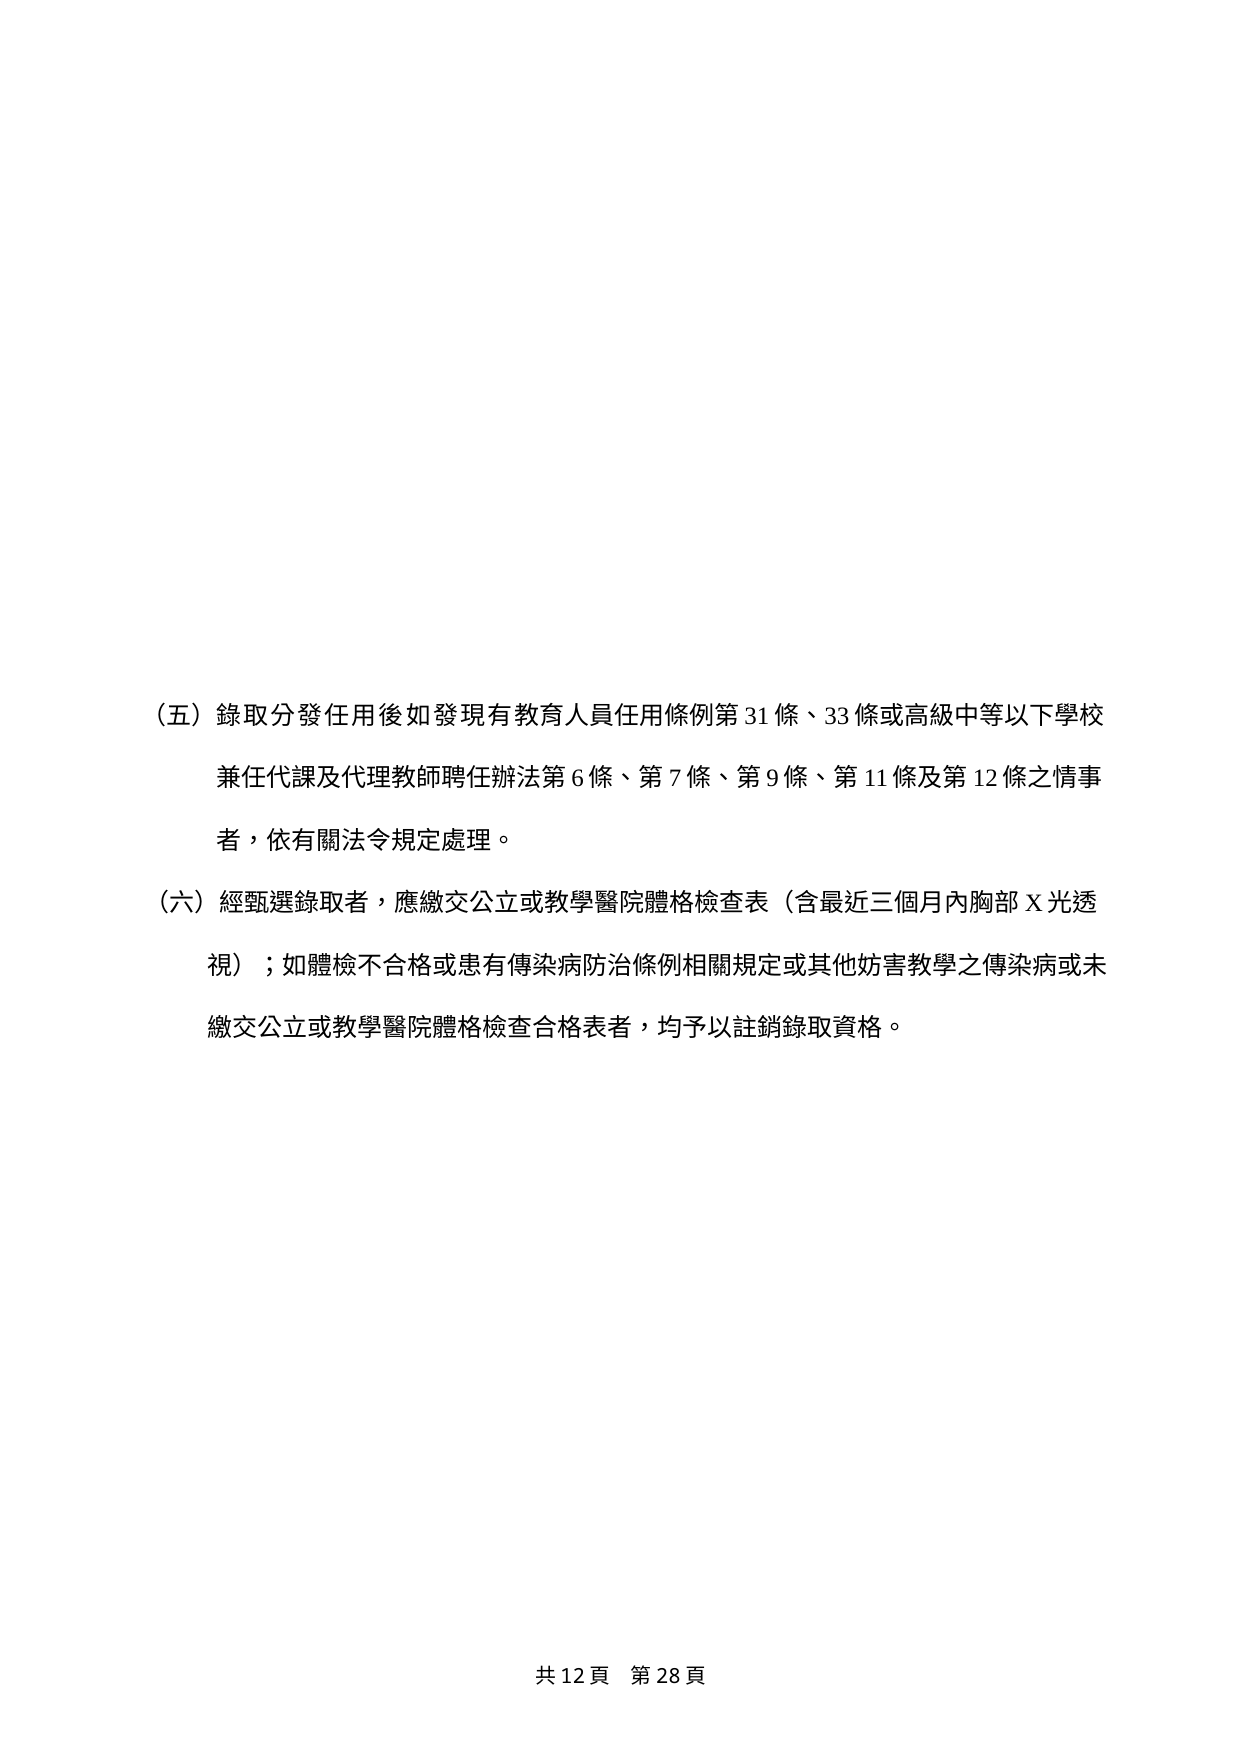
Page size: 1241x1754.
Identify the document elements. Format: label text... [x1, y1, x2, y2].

text （五）錄取分發任用後如發現有教育人員任用條例第31條、33條或高級中等以下學校兼任代課及代理教師聘任辦法第6條、第7條、第9條、第11條及第12條之情事者，依有關法令規定處理。 [141, 672, 1122, 859]
text （六）經甄選錄取者，應繳交公立或教學醫院體格檢查表（含最近三個月內胸部X光透視）；如體檢不合格或患有傳染病防治條例相關規定或其他妨害教學之傳染病或未繳交公立或教學醫院體格檢查合格表者，均予以註銷錄取資格。 [144, 859, 1122, 1047]
